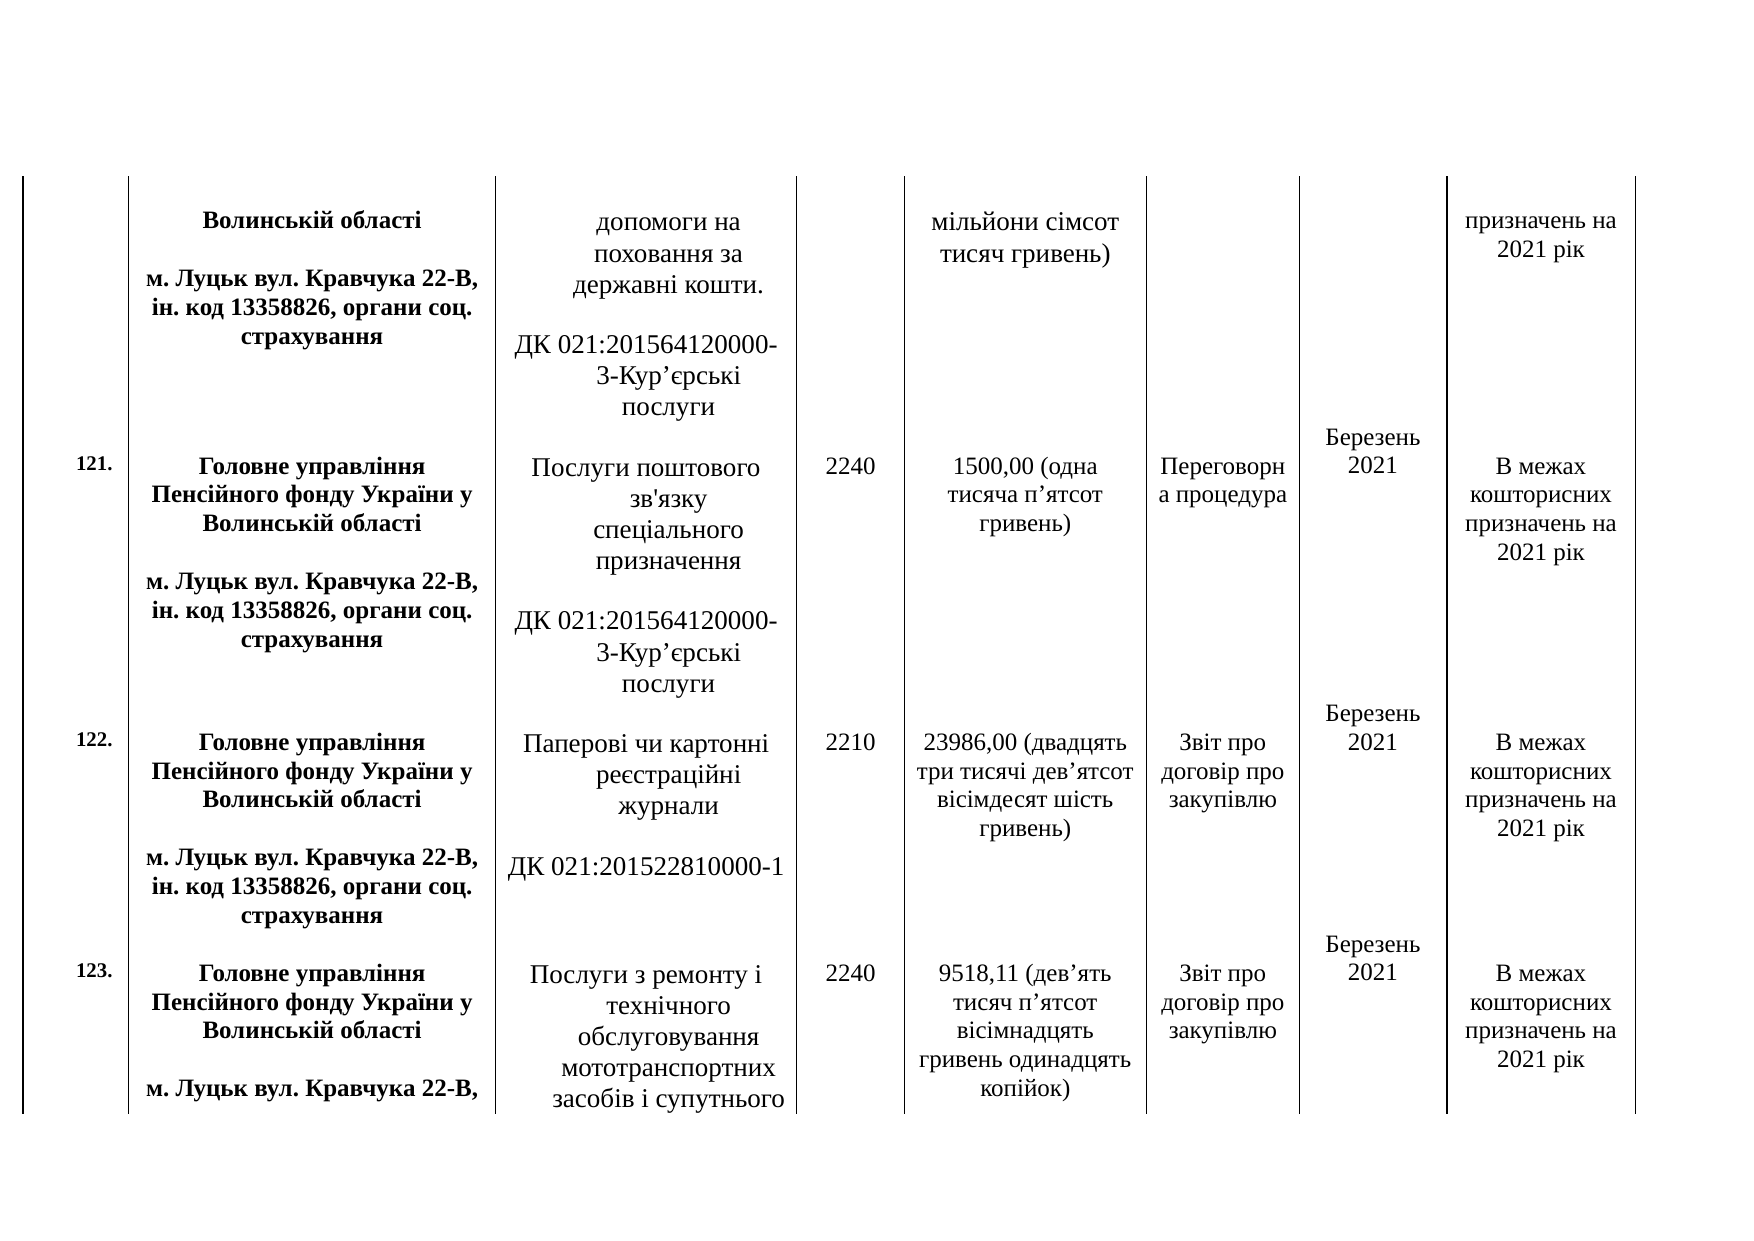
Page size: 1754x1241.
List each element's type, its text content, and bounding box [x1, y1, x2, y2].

table_cell Головне управління Пенсійного фонду України у Волинській області м. Луцьк вул. Кравчука 22-В, ін. код 13358826, органи соц. страхування [129, 422, 495, 698]
table_cell Звіт про договір про закупівлю [1147, 929, 1299, 1114]
table_cell В межах кошторисних призначень на 2021 рік [1448, 422, 1635, 698]
table_cell Переговорна процедура [1147, 422, 1299, 698]
table_cell В межах кошторисних призначень на 2021 рік [1448, 929, 1635, 1114]
table_cell Березень 2021 [1300, 422, 1446, 698]
table_cell [1300, 176, 1446, 422]
table_cell 2210 [797, 698, 904, 929]
table_cell [24, 422, 128, 698]
table_cell [1147, 176, 1299, 422]
table_cell Послуги поштового зв'язку спеціального призначення ДК 021:201564120000-3-Кур’єрські послуги [496, 422, 796, 698]
table_cell Паперові чи картонні реєстраційні журнали ДК 021:201522810000-1 [496, 698, 796, 929]
table_cell Головне управління Пенсійного фонду України у Волинській області м. Луцьк вул. Кравчука 22-В, ін. код 13358826, органи соц. страхування [129, 698, 495, 929]
table_cell [24, 176, 128, 422]
table_cell 9518,11 (дев’ять тисяч п’ятсот вісімнадцять гривень одинадцять копійок) [905, 929, 1146, 1114]
table_cell [24, 698, 128, 929]
table_cell Головне управління Пенсійного фонду України у Волинській області м. Луцьк вул. Кравчука 22-В, [129, 929, 495, 1114]
table_cell Звіт про договір про закупівлю [1147, 698, 1299, 929]
table_cell мільйони сімсот тисяч гривень) [905, 176, 1146, 422]
table_cell призначень на 2021 рік [1448, 176, 1635, 422]
table_cell 1500,00 (одна тисяча п’ятсот гривень) [905, 422, 1146, 698]
table_cell допомоги на поховання за державні кошти. ДК 021:201564120000-3-Кур’єрські послуги [496, 176, 796, 422]
table_cell Березень 2021 [1300, 698, 1446, 929]
table_cell [797, 176, 904, 422]
table_cell 23986,00 (двадцять три тисячі дев’ятсот вісімдесят шість гривень) [905, 698, 1146, 929]
table_cell В межах кошторисних призначень на 2021 рік [1448, 698, 1635, 929]
table_cell 2240 [797, 422, 904, 698]
table_cell [24, 929, 128, 1114]
table_cell Волинській області м. Луцьк вул. Кравчука 22-В, ін. код 13358826, органи соц. страхування [129, 176, 495, 422]
table_cell 2240 [797, 929, 904, 1114]
table_cell Березень 2021 [1300, 929, 1446, 1114]
table_cell Послуги з ремонту і технічного обслуговування мототранспортних засобів і супутнього [496, 929, 796, 1114]
